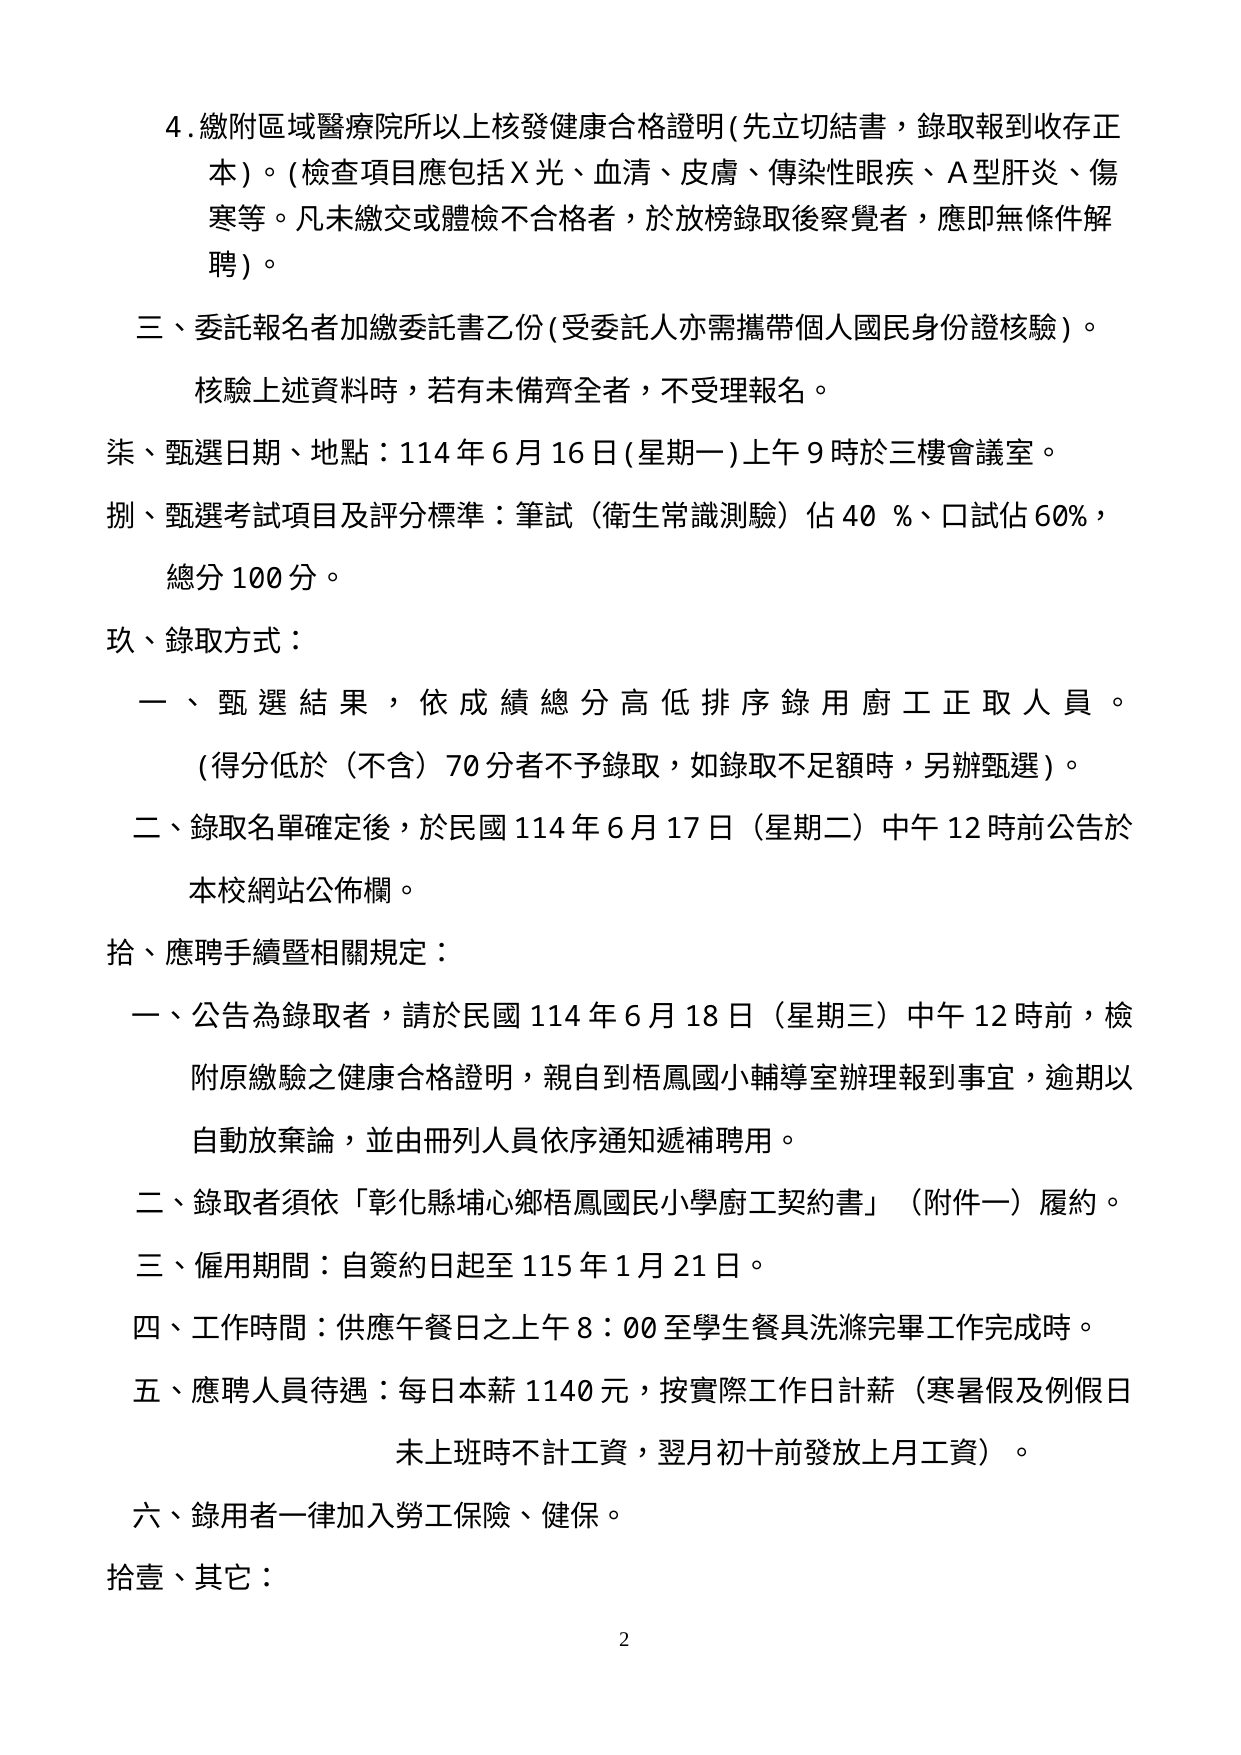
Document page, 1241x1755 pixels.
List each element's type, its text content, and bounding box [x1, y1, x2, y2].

text 三、委託報名者加繳委託書乙份(受委託人亦需攜帶個人國民身份證核驗)。 [106, 284, 1134, 347]
text 三、僱用期間：自簽約日起至115年1月21日。 [106, 1222, 1134, 1284]
text 拾、應聘手續暨相關規定： [106, 909, 1134, 972]
text 捌、甄選考試項目及評分標準：筆試（衛生常識測驗）佔40 %、口試佔60%，總分100分。 [106, 472, 1134, 597]
text 二、錄取名單確定後，於民國114年6月17日（星期二）中午12時前公告於本校網站公佈欄。 [133, 784, 1134, 909]
text 四、工作時間：供應午餐日之上午8：00至學生餐具洗滌完畢工作完成時。 [132, 1284, 1134, 1347]
text 核驗上述資料時，若有未備齊全者，不受理報名。 [106, 347, 1134, 409]
text 五、應聘人員待遇：每日本薪1140元，按實際工作日計薪（寒暑假及例假日未上班時不計工資，翌月初十前發放上月工資）。 [132, 1347, 1134, 1472]
text 六、錄用者一律加入勞工保險、健保。 [132, 1472, 1134, 1534]
text 拾壹、其它： [106, 1534, 1134, 1597]
text 一、甄選結果，依成績總分高低排序錄用廚工正取人員。 (得分低於（不含）70分者不予錄取，如錄取不足額時，另辦甄選)。 [138, 659, 1134, 784]
text 二、錄取者須依「彰化縣埔心鄉梧鳳國民小學廚工契約書」（附件一）履約。 [135, 1159, 1134, 1222]
text 一、公告為錄取者，請於民國114年6月18日（星期三）中午12時前，檢附原繳驗之健康合格證明，親自到梧鳳國小輔導室辦理報到事宜，逾期以自動放棄論，並由冊列人員依序通知遞補聘用。 [131, 972, 1134, 1159]
text 柒、甄選日期、地點：114年6月16日(星期一)上午9時於三樓會議室。 [106, 409, 1134, 472]
text 玖、錄取方式： [106, 597, 1134, 659]
text 4.繳附區域醫療院所以上核發健康合格證明(先立切結書，錄取報到收存正本)。(檢查項目應包括Ｘ光、血清、皮膚、傳染性眼疾、Ａ型肝炎、傷寒等。凡未繳交或體檢不合格者，於放榜錄取後察覺者，應即無條件解聘)。 [164, 101, 1134, 284]
